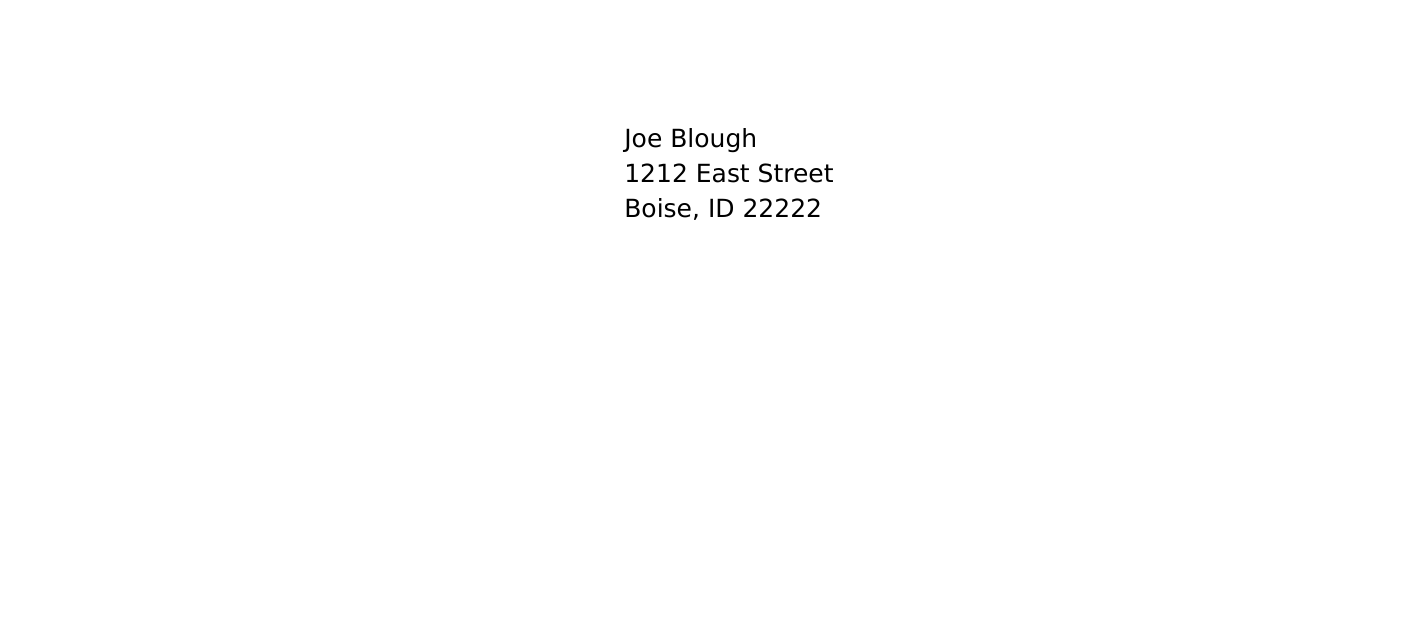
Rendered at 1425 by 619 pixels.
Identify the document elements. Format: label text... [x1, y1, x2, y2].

text 1212 East Street [624, 159, 1277, 188]
text Boise, ID 22222 [624, 194, 1277, 224]
text Joe Blough [624, 124, 1277, 153]
